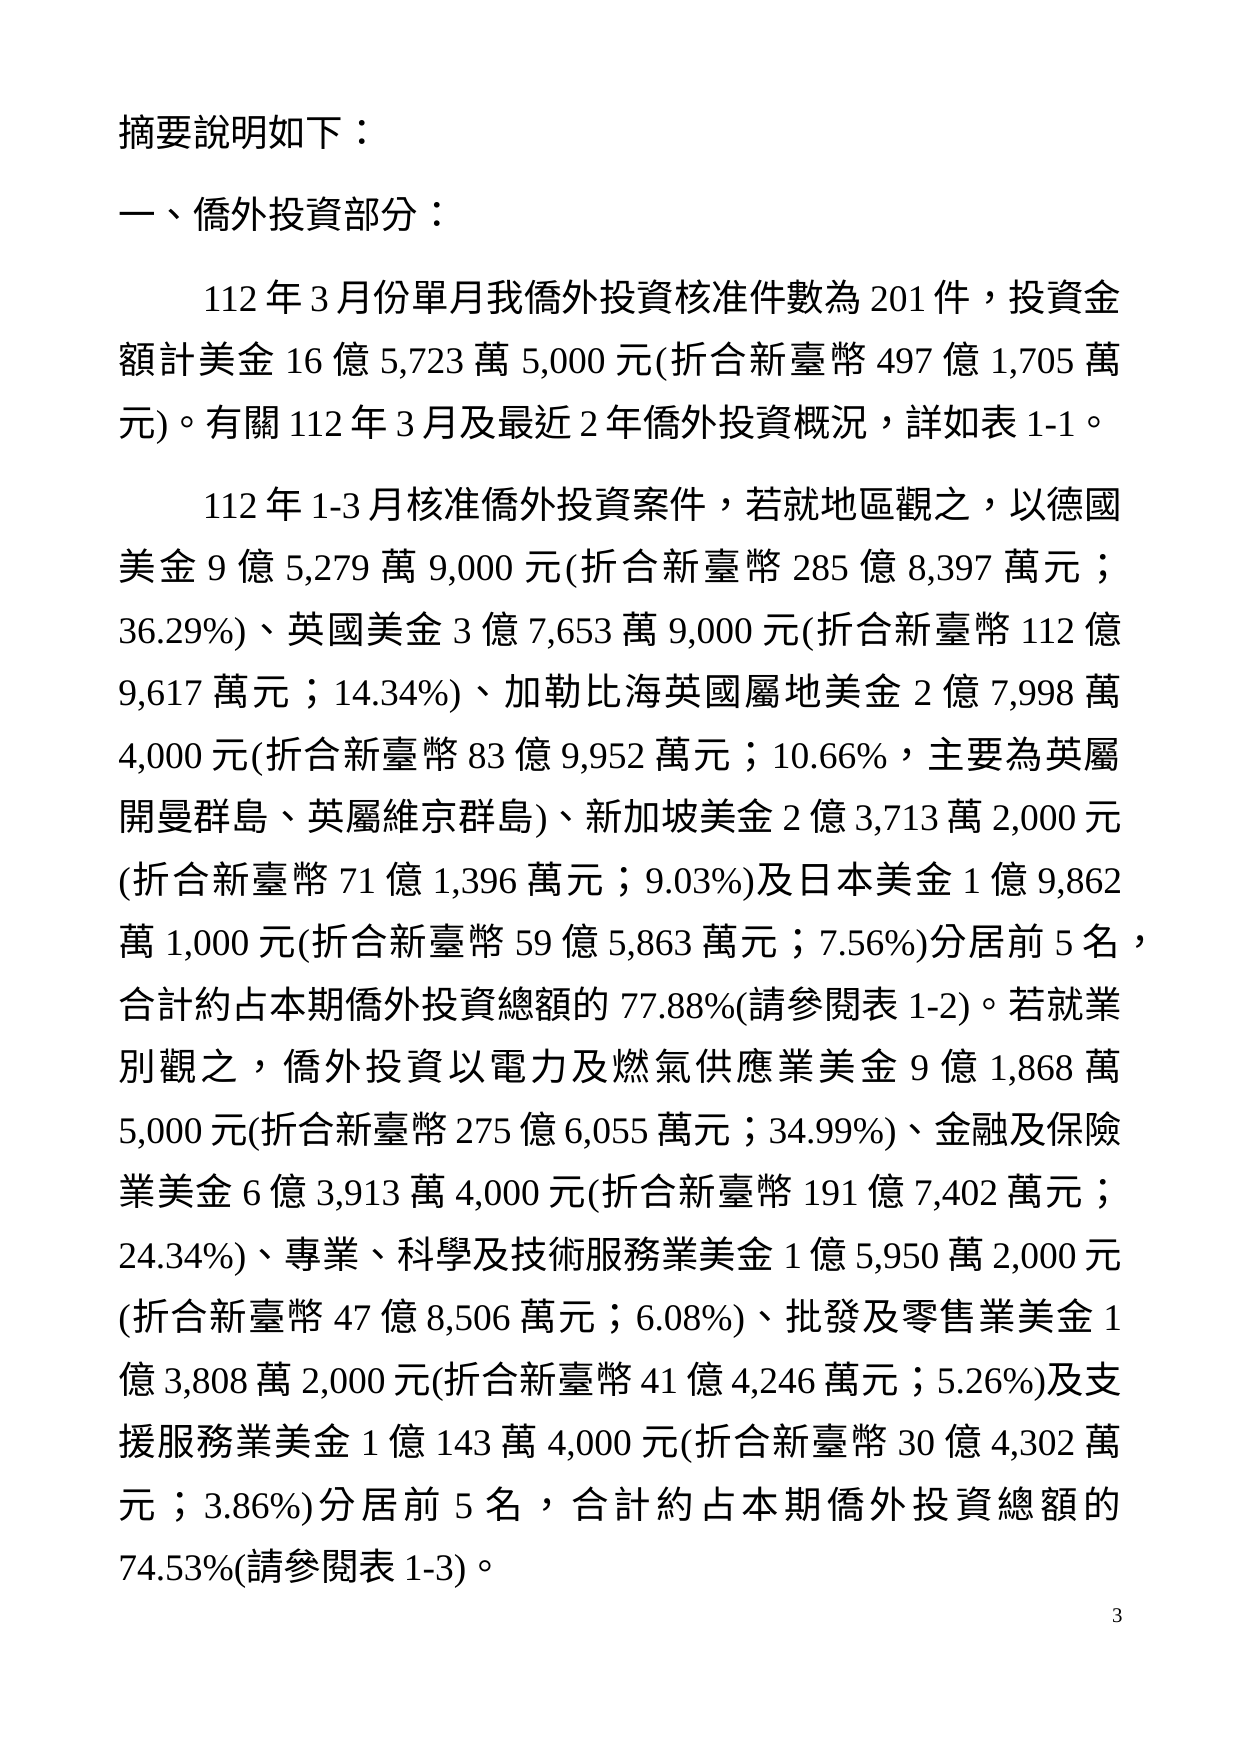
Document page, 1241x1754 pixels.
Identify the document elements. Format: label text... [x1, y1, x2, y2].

text 摘要說明如下： [118, 89, 1122, 151]
text 112年3月份單月我僑外投資核准件數為201件，投資金額計美金16億5,723萬5,000元(折合新臺幣497億1,705萬元)。有關112年3月及最近2年僑外投資概況，詳如表1-1。 [118, 253, 1122, 440]
text 一、僑外投資部分： [118, 171, 1122, 233]
text 112年1-3月核准僑外投資案件，若就地區觀之，以德國美金9億5,279萬9,000元(折合新臺幣285億8,397萬元；36.29%)、英國美金3億7,653萬9,000元(折合新臺幣112億9,617萬元；14.34%)、加勒比海英國屬地美金2億7,998萬4,000元(折合新臺幣83億9,952萬元；10.66%，主要為英屬開曼群島、英屬維京群島)、新加坡美金2億3,713萬2,000元(折合新臺幣71億1,396萬元；9.03%)及日本美金1億9,862萬1,000元(折合新臺幣59億5,863萬元；7.56%)分居前5名，合計約占本期僑外投資總額的77.88%(請參閱表1-2)。若就業別觀之，僑外投資以電力及燃氣供應業美金9億1,868萬5,000元(折合新臺幣275億6,055萬元；34.99%)、金融及保險業美金6億3,913萬4,000元(折合新臺幣191億7,402萬元；24.34%)、專業、科學及技術服務業美金1億5,950萬2,000元(折合新臺幣47億8,506萬元；6.08%)、批發及零售業美金1億3,808萬2,000元(折合新臺幣41億4,246萬元；5.26%)及支援服務業美金1億143萬4,000元(折合新臺幣30億4,302萬元；3.86%)分居前5名，合計約占本期僑外投資總額的74.53%(請參閱表1-3)。 [118, 460, 1122, 1585]
